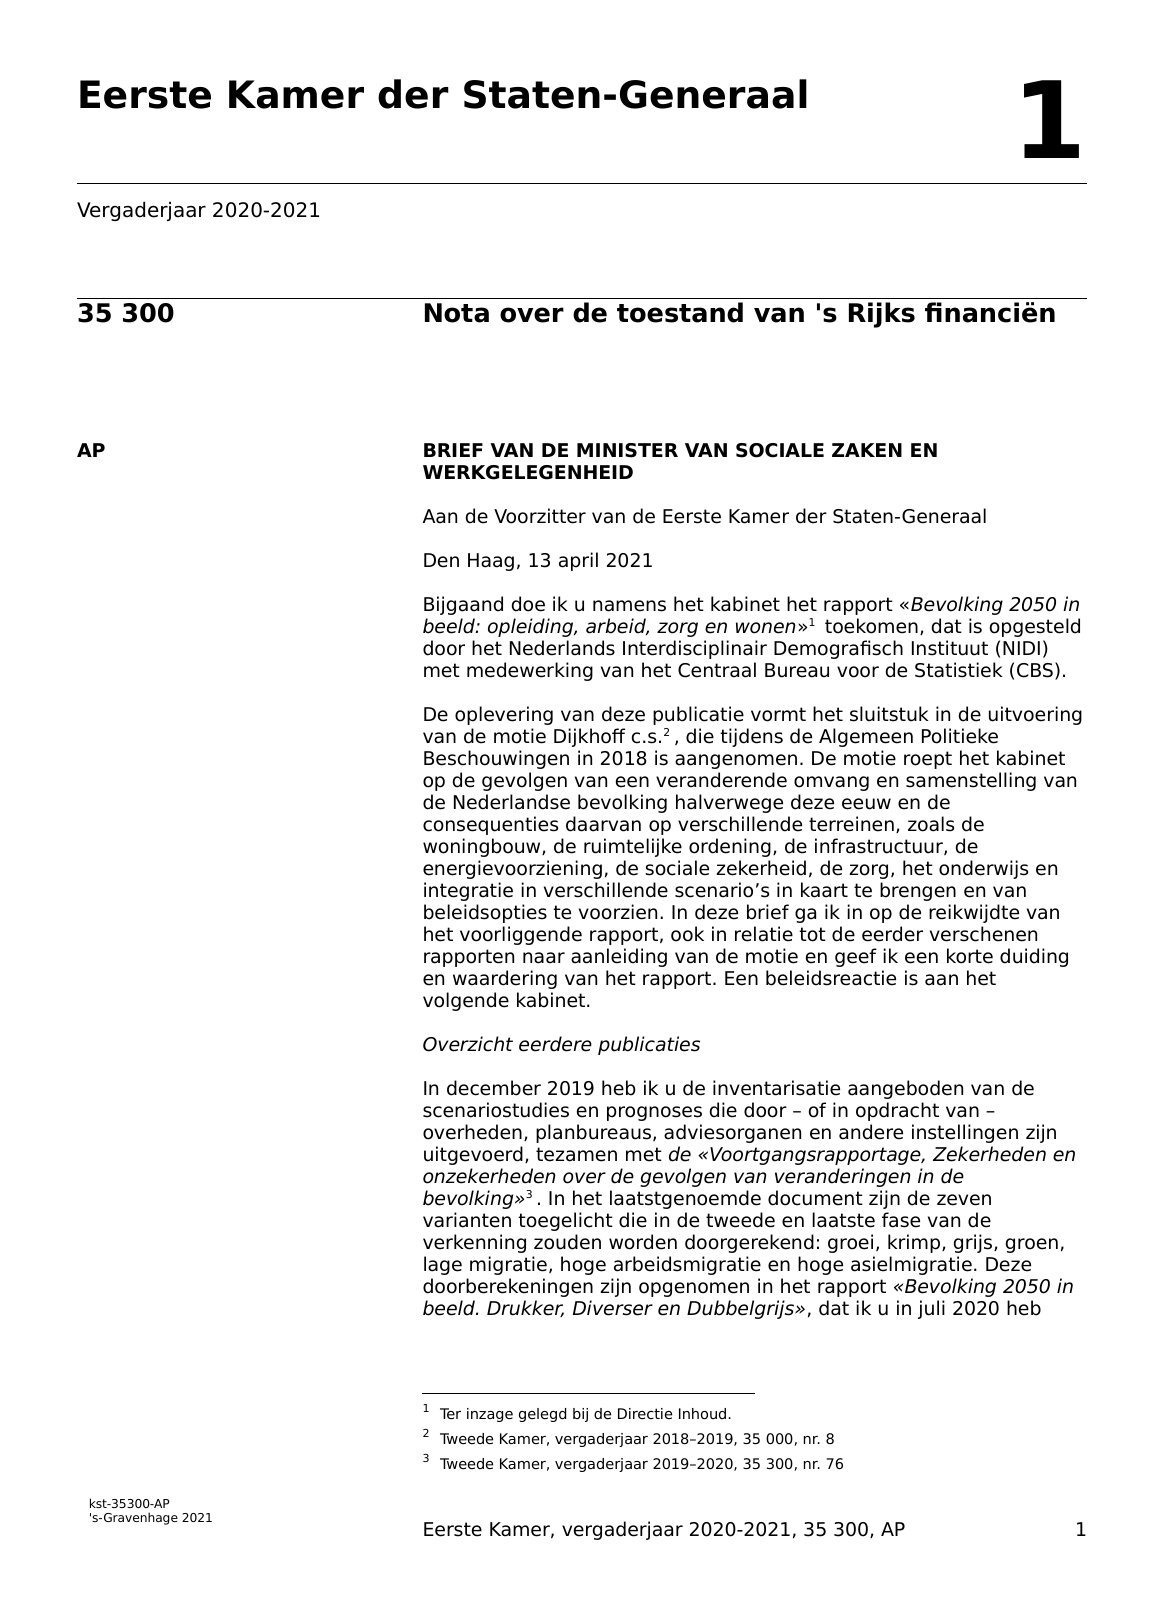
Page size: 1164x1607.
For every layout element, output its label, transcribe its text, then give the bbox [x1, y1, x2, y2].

subtitle 35 300 Nota over de toestand van 's Rijks financiën [77, 299, 1087, 329]
table_header 1 [886, 59, 1087, 183]
text Ter inzage gelegd bij de Directie Inhoud. [422, 1402, 1087, 1424]
text De oplevering van deze publicatie vormt het sluitstuk in de uitvoering van de motie Dijkhoff c.s., die tijdens de Algemeen Politieke Beschouwingen in 2018 is aangenomen. De motie roept het kabinet op de gevolgen van een veranderende omvang en samenstelling van de Nederlandse bevolking halverwege deze eeuw en de consequenties daarvan op verschillende terreinen, zoals de woningbouw, de ruimtelijke ordening, de infrastructuur, de energievoorziening, de sociale zekerheid, de zorg, het onderwijs en integratie in verschillende scenario’s in kaart te brengen en van beleidsopties te voorzien. In deze brief ga ik in op de reikwijdte van het voorliggende rapport, ook in relatie tot de eerder verschenen rapporten naar aanleiding van de motie en geef ik een korte duiding en waardering van het rapport. Een beleidsreactie is aan het volgende kabinet. [422, 704, 1087, 1012]
text Bijgaand doe ik u namens het kabinet het rapport «Bevolking 2050 in beeld: opleiding, arbeid, zorg en wonen» toekomen, dat is opgesteld door het Nederlands Interdisciplinair Demografisch Instituut (NIDI) met medewerking van het Centraal Bureau voor de Statistiek (CBS). [422, 594, 1087, 682]
text Den Haag, 13 april 2021 [422, 550, 1087, 572]
text In december 2019 heb ik u de inventarisatie aangeboden van de scenariostudies en prognoses die door – of in opdracht van – overheden, planbureaus, adviesorganen en andere instellingen zijn uitgevoerd, tezamen met de «Voortgangsrapportage, Zekerheden en onzekerheden over de gevolgen van veranderingen in de bevolking». In het laatstgenoemde document zijn de zeven varianten toegelicht die in de tweede en laatste fase van de verkenning zouden worden doorgerekend: groei, krimp, grijs, groen, lage migratie, hoge arbeidsmigratie en hoge asielmigratie. Deze doorberekeningen zijn opgenomen in het rapport «Bevolking 2050 in beeld. Drukker, Diverser en Dubbelgrijs», dat ik u in juli 2020 heb aangeboden. In het eindrapport dat ik u hierbij aanbied zijn vervolgens de mogelijke maatschappelijke implicaties van deze projecties in kaart gebracht voor opleiding, arbeid, wonen en zorg. [422, 1078, 1087, 1342]
table_cell Vergaderjaar 2020-2021 [77, 184, 1087, 298]
subtitle AP BRIEF VAN DE MINISTER VAN SOCIALE ZAKEN EN WERKGELEGENHEID [77, 440, 1087, 484]
text Aan de Voorzitter van de Eerste Kamer der Staten-Generaal [422, 506, 1087, 528]
subtitle Overzicht eerdere publicaties [422, 1034, 1087, 1056]
text 's-Gravenhage 2021 [88, 1511, 323, 1525]
text Tweede Kamer, vergaderjaar 2019–2020, 35 300, nr. 76 [422, 1452, 1087, 1474]
text Tweede Kamer, vergaderjaar 2018–2019, 35 000, nr. 8 [422, 1427, 1087, 1449]
table_header Eerste Kamer der Staten-Generaal [77, 59, 886, 183]
text kst-35300-AP [88, 1497, 323, 1511]
